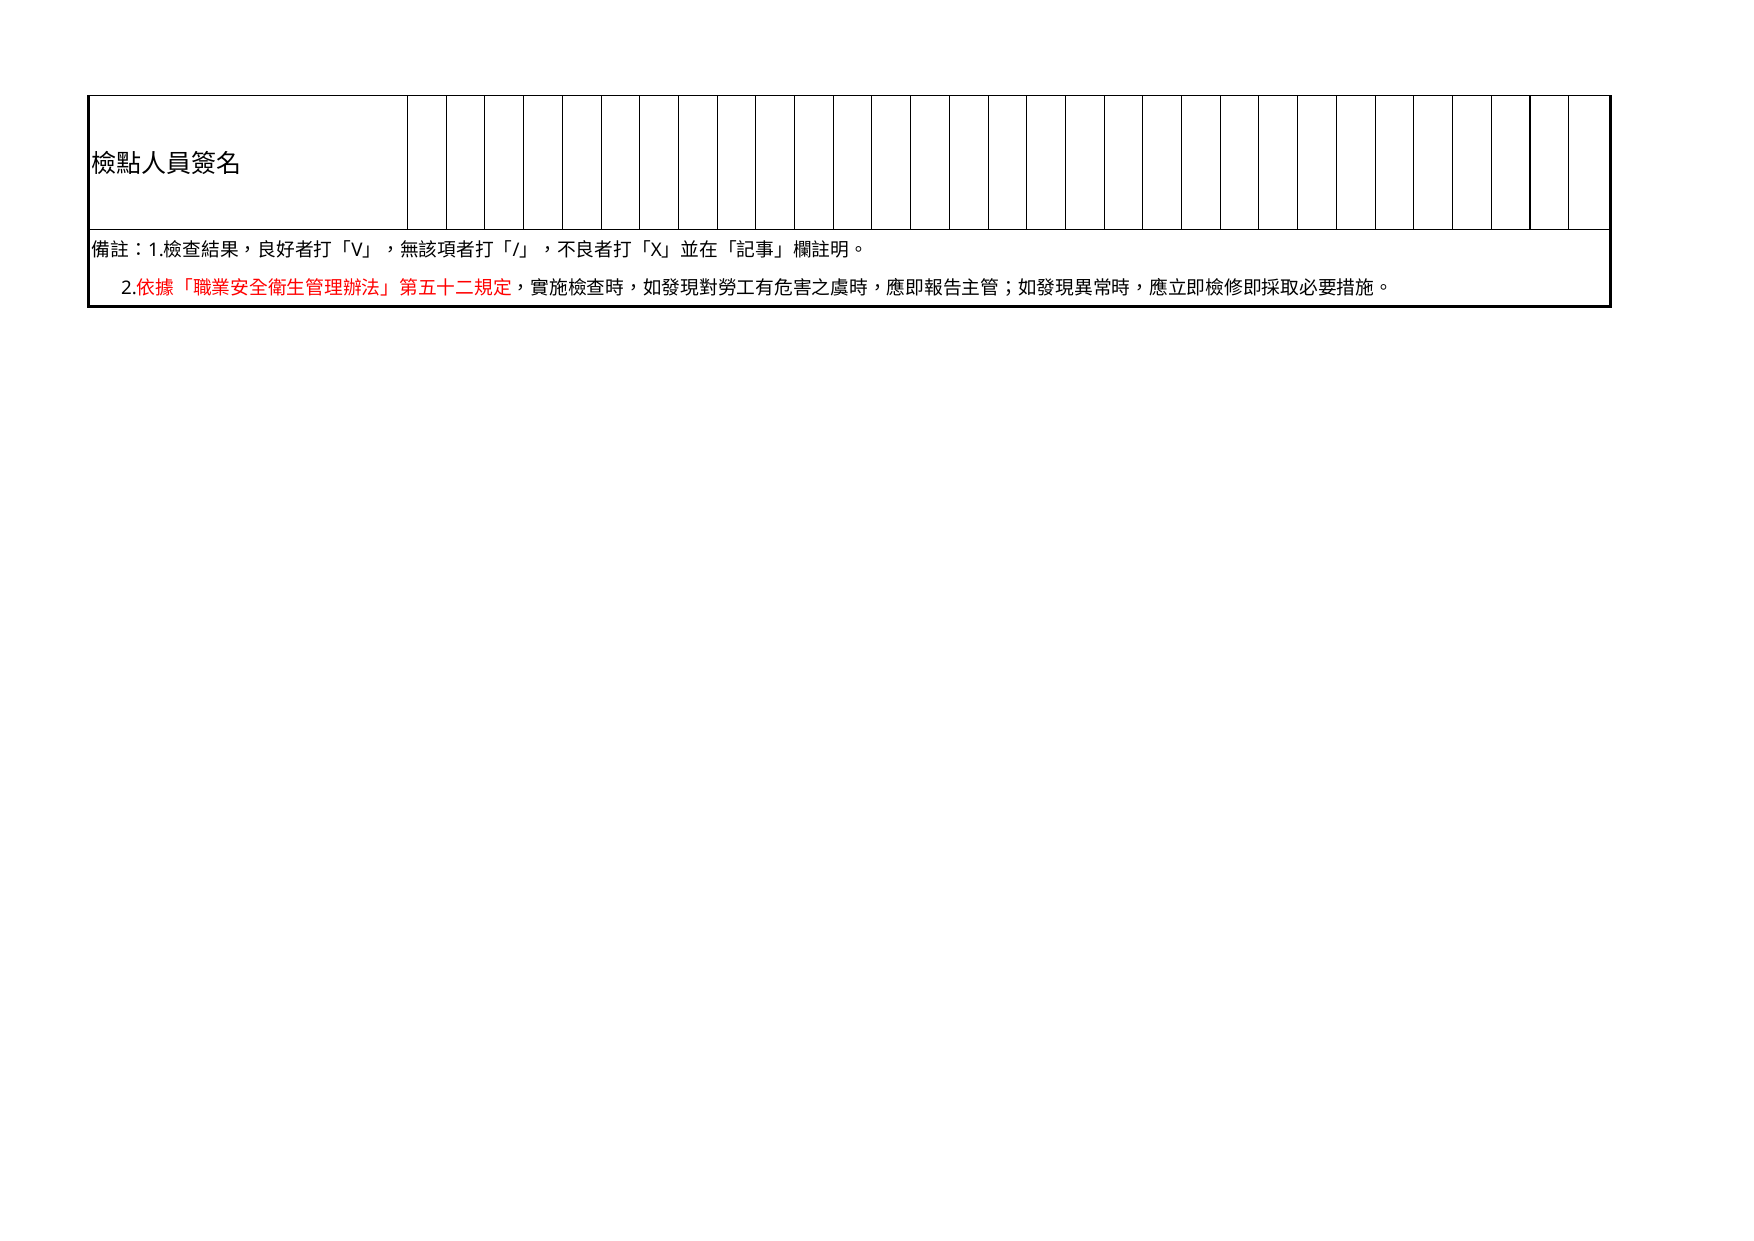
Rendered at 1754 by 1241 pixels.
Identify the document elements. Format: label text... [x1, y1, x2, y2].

table_cell 備註：1.檢查結果，良好者打「V」，無該項者打「/」，不良者打「X」並在「記事」欄註明。 2.依據「職業安全衛生管理辦法」第五十二規定，實施檢查時，如發現對勞工有危害之虞時，應即報告主管；如發現異常時，應立即檢修即採取必要措施。 [90, 230, 1609, 305]
table_cell [718, 96, 755, 229]
table_cell [485, 96, 523, 229]
table_cell [756, 96, 794, 229]
table_cell [1298, 96, 1336, 229]
table_cell [1259, 96, 1297, 229]
table_cell [1105, 96, 1142, 229]
table_cell [872, 96, 910, 229]
table_cell [989, 96, 1026, 229]
table_cell [1027, 96, 1065, 229]
table_cell [1569, 96, 1609, 229]
table_cell [795, 96, 833, 229]
table_cell [950, 96, 988, 229]
table_cell 檢點人員簽名 [90, 96, 407, 229]
table_cell [447, 96, 484, 229]
table_cell [524, 96, 562, 229]
table_cell [1182, 96, 1220, 229]
table_cell [563, 96, 601, 229]
table_cell [1337, 96, 1375, 229]
table_cell [640, 96, 678, 229]
table_cell [1414, 96, 1452, 229]
table_cell [1221, 96, 1258, 229]
table_cell [1531, 96, 1568, 229]
table_cell [679, 96, 717, 229]
table_cell [1066, 96, 1104, 229]
table_cell [408, 96, 446, 229]
table_cell [1143, 96, 1181, 229]
table_cell [602, 96, 639, 229]
table_cell [1376, 96, 1413, 229]
table_cell [911, 96, 949, 229]
table_cell [834, 96, 871, 229]
table_cell [1492, 96, 1529, 229]
table_cell [1453, 96, 1491, 229]
